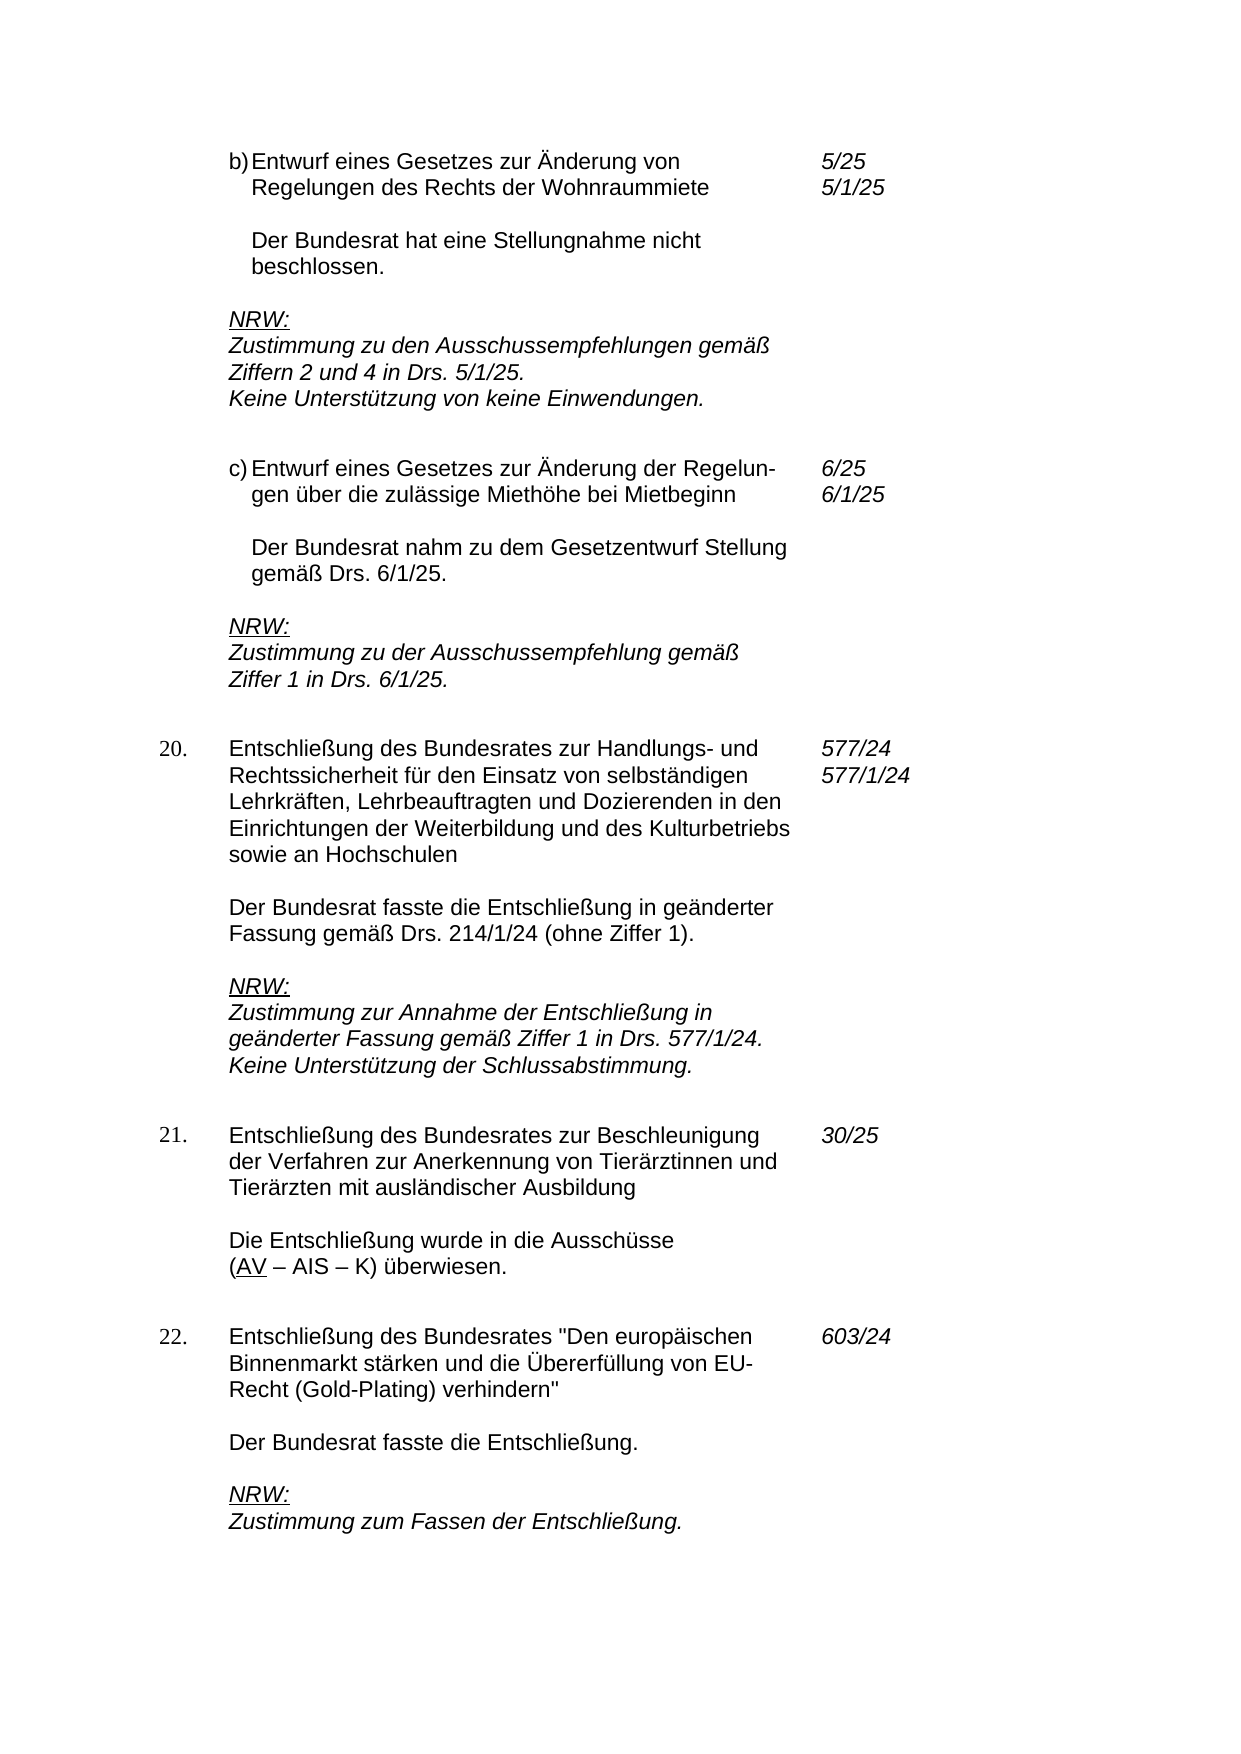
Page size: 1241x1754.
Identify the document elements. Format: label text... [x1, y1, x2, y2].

table_cell c) Entwurf eines Gesetzes zur Änderung der Regelun­gen über die zulässige Miethöhe bei Mietbeginn Der Bundesrat nahm zu dem Gesetzentwurf Stellung gemäß Drs. 6/1/25. NRW: Zustimmung zu der Ausschussempfehlung gemäß Ziffer 1 in Drs. 6/1/25. [217, 455, 810, 735]
table_cell [148, 148, 217, 455]
table_cell b) Entwurf eines Gesetzes zur Änderung von Regelungen des Rechts der Wohnraummiete Der Bundesrat hat eine Stellungnahme nicht beschlossen. NRW: Zustimmung zu den Ausschussempfehlungen gemäß Ziffern 2 und 4 in Drs. 5/1/25. Keine Unterstützung von keine Einwendungen. [217, 148, 810, 455]
table_cell 20. [148, 735, 217, 1122]
table_cell 5/25 5/1/25 [810, 148, 962, 455]
table_cell 603/24 [810, 1323, 962, 1578]
table_cell 22. [148, 1323, 217, 1578]
table_cell Entschließung des Bundesrates zur Handlungs- und Rechtssicherheit für den Einsatz von selbständigen Lehrkräften, Lehrbeauftragten und Dozierenden in den Einrichtungen der Weiterbildung und des Kulturbetriebs sowie an Hochschulen Der Bundesrat fasste die Entschließung in geänderter Fassung gemäß Drs. 214/1/24 (ohne Ziffer 1). NRW: Zustimmung zur Annahme der Entschließung in geänderter Fassung gemäß Ziffer 1 in Drs. 577/1/24. Keine Unterstützung der Schlussabstimmung. [217, 735, 810, 1122]
table_cell 30/25 [810, 1122, 962, 1323]
table_cell 21. [148, 1122, 217, 1323]
table_cell 6/25 6/1/25 [810, 455, 962, 735]
table_cell Entschließung des Bundesrates zur Beschleunigung der Verfahren zur Anerkennung von Tierärztinnen und Tierärzten mit ausländischer Ausbildung Die Entschließung wurde in die Ausschüsse (AV – AIS – K) überwiesen. [217, 1122, 810, 1323]
table_cell 577/24 577/1/24 [810, 735, 962, 1122]
table_cell [148, 455, 217, 735]
table_cell Entschließung des Bundesrates "Den europäischen Binnenmarkt stärken und die Übererfüllung von EU-Recht (Gold-Plating) verhindern" Der Bundesrat fasste die Entschließung. NRW: Zustimmung zum Fassen der Entschließung. [217, 1323, 810, 1578]
